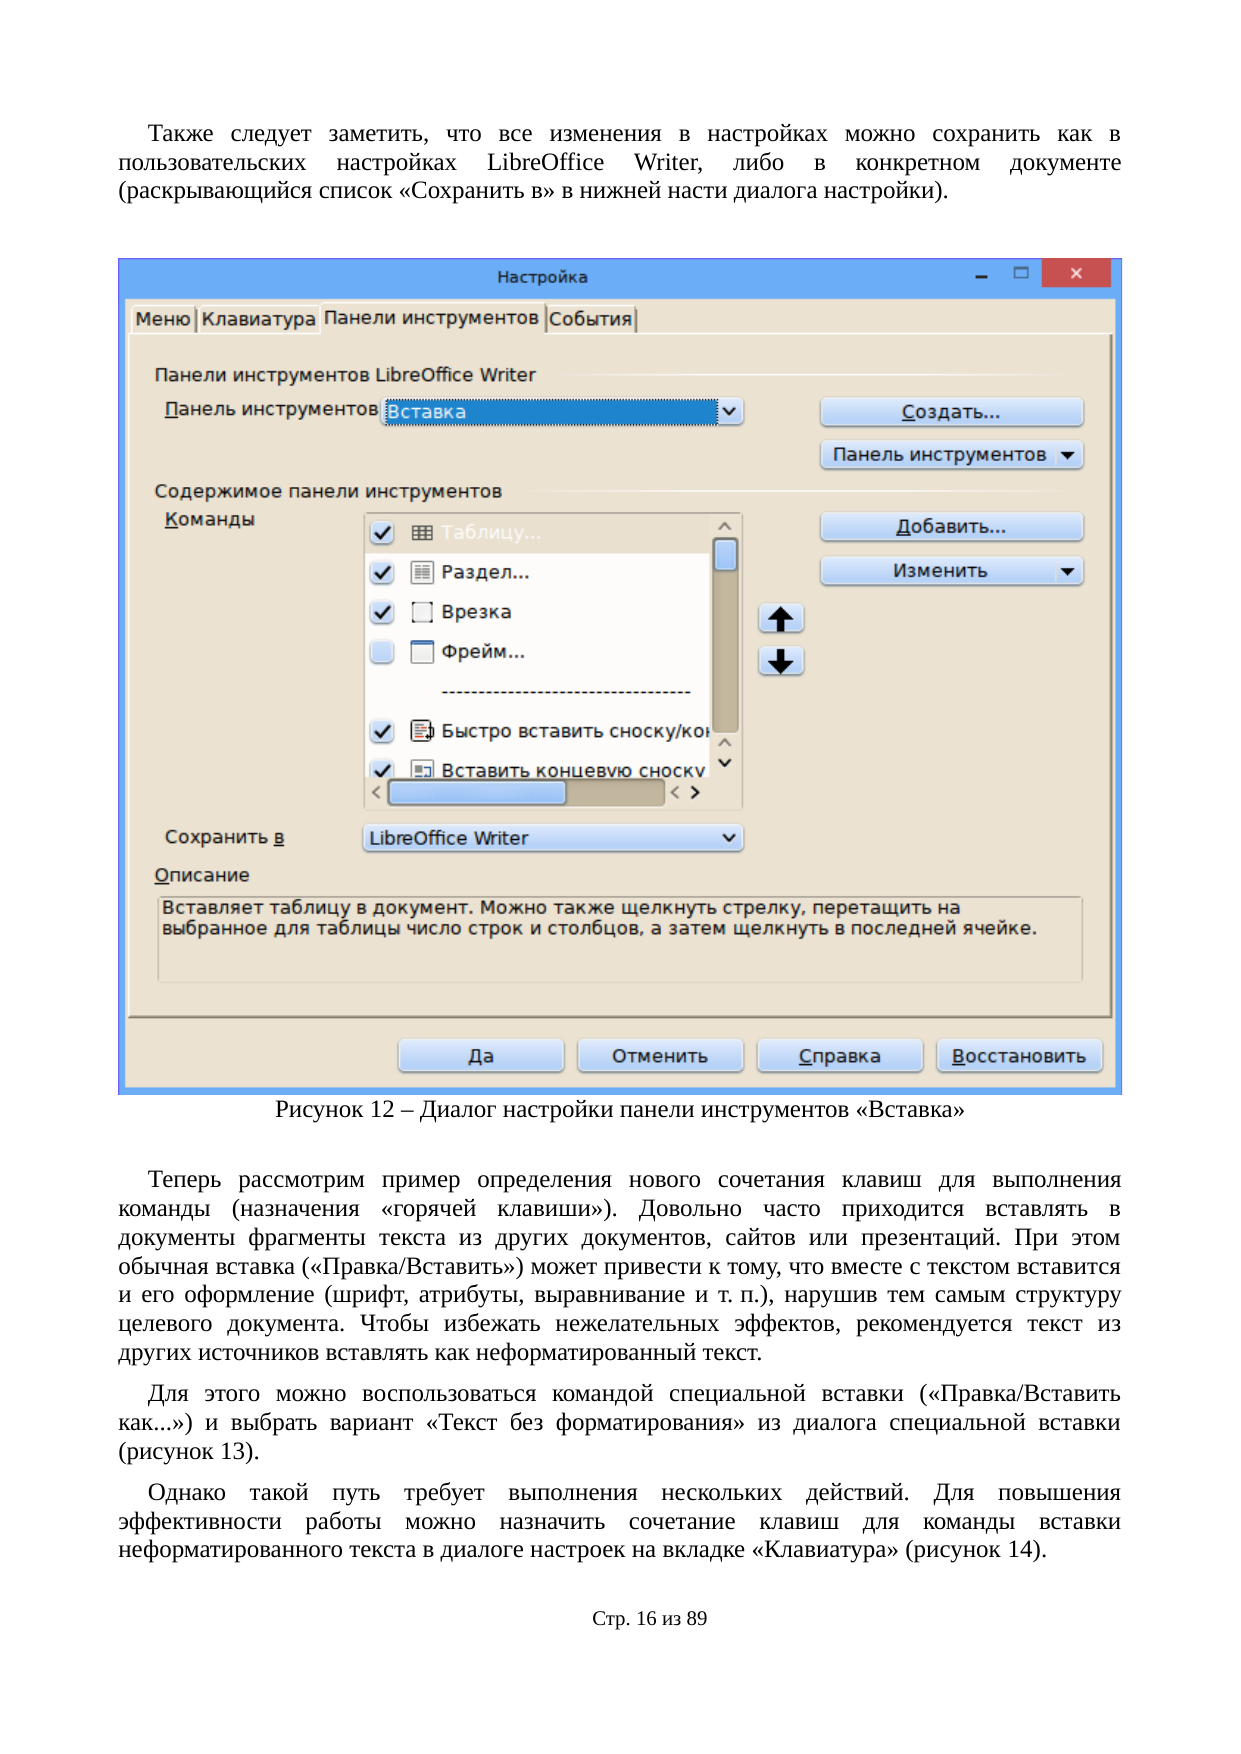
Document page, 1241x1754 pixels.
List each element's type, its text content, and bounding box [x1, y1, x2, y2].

text Также следует заметить, что все изменения в настройках можно сохранить как в пользовательских настройках LibreOffice Writer, либо в конкретном документе (раскрывающийся список «Сохранить в» в нижней насти диалога настройки). [118, 118, 1122, 204]
text Однако такой путь требует выполнения нескольких действий. Для повышения эффективности работы можно назначить сочетание клавиш для команды вставки неформатированного текста в диалоге настроек на вкладке «Клавиатура» (рисунок 14). [118, 1477, 1122, 1563]
text Для этого можно воспользоваться командой специальной вставки («Правка/Вставить как...») и выбрать вариант «Текст без форматирования» из диалога специальной вставки (рисунок 13). [118, 1378, 1122, 1464]
text Теперь рассмотрим пример определения нового сочетания клавиш для выполнения команды (назначения «горячей клавиши»). Довольно часто приходится вставлять в документы фрагменты текста из других документов, сайтов или презентаций. При этом обычная вставка («Правка/Вставить») может привести к тому, что вместе с текстом вставится и его оформление (шрифт, атрибуты, выравнивание и т. п.), нарушив тем самым структуру целевого документа. Чтобы избежать нежелательных эффектов, рекомендуется текст из других источников вставлять как неформатированный текст. [118, 1164, 1122, 1366]
text Рисунок 12 – Диалог настройки панели инструментов «Вставка» [118, 1095, 1122, 1123]
picture [118, 258, 1123, 1095]
